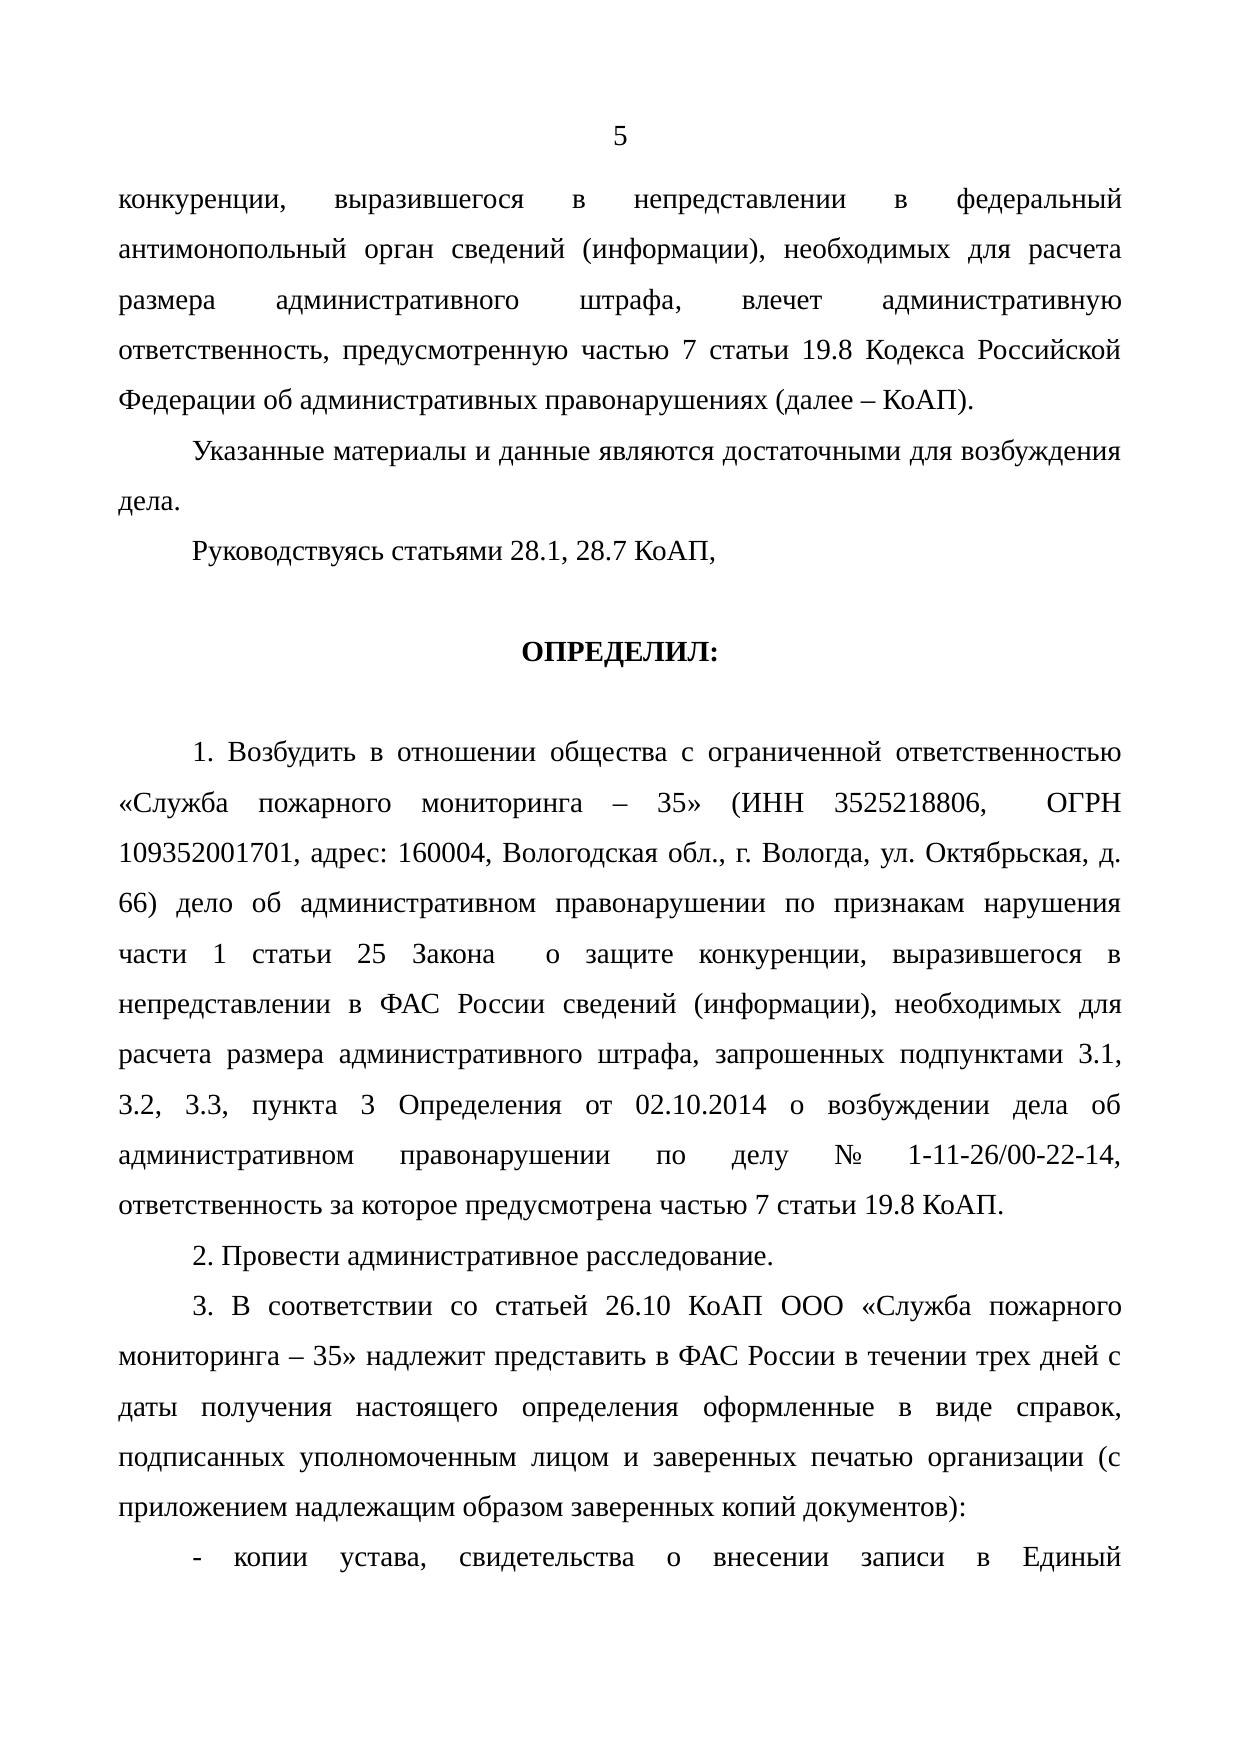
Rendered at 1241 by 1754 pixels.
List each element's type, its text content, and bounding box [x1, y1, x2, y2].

text - копии устава, свидетельства о внесении записи в Единый [118, 1539, 1122, 1573]
text 1. Возбудить в отношении общества с ограниченной ответственностью «Служба пожарного мониторинга – 35» (ИНН 3525218806, ОГРН 109352001701, адрес: 160004, Вологодская обл., г. Вологда, ул. Октябрьская, д. 66) дело об административном правонарушении по признакам нарушения части 1 статьи 25 Закона о защите конкуренции, выразившегося в непредставлении в ФАС России сведений (информации), необходимых для расчета размера административного штрафа, запрошенных подпунктами 3.1, 3.2, 3.3, пункта 3 Определения от 02.10.2014 о возбуждении дела об административном правонарушении по делу № 1-11-26/00-22-14, ответственность за которое предусмотрена частью 7 статьи 19.8 КоАП. [118, 734, 1122, 1221]
text Руководствуясь статьями 28.1, 28.7 КоАП, [118, 533, 1122, 567]
text конкуренции, выразившегося в непредставлении в федеральный антимонопольный орган сведений (информации), необходимых для расчета размера административного штрафа, влечет административную ответственность, предусмотренную частью 7 статьи 19.8 Кодекса Российской Федерации об административных правонарушениях (далее – КоАП). [118, 181, 1122, 416]
text 3. В соответствии со статьей 26.10 КоАП ООО «Служба пожарного мониторинга – 35» надлежит представить в ФАС России в течении трех дней с даты получения настоящего определения оформленные в виде справок, подписанных уполномоченным лицом и заверенных печатью организации (с приложением надлежащим образом заверенных копий документов): [118, 1288, 1122, 1523]
text 2. Провести административное расследование. [118, 1238, 1122, 1271]
text Указанные материалы и данные являются достаточными для возбуждения дела. [118, 433, 1122, 517]
text ОПРЕДЕЛИЛ: [118, 634, 1122, 667]
